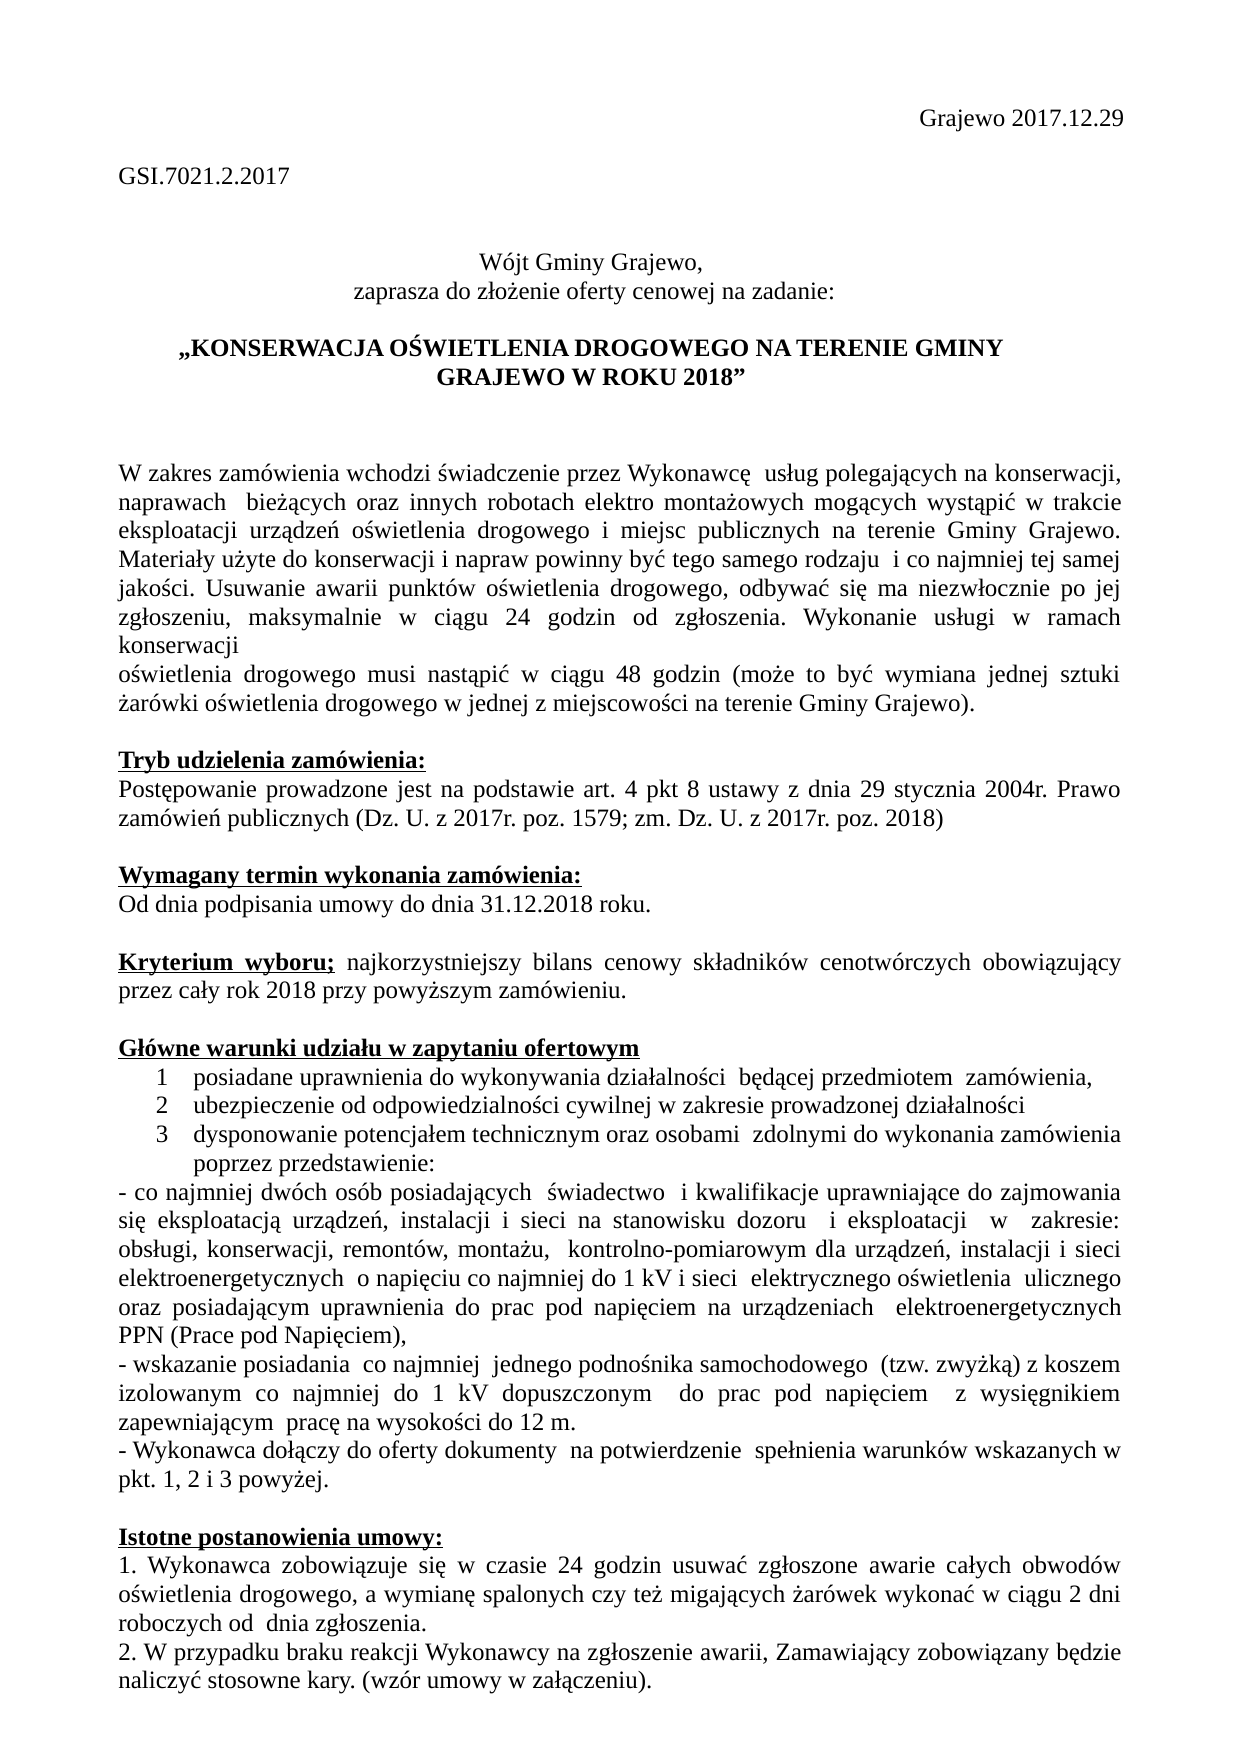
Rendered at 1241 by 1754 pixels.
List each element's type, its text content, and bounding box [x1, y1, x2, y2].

text - Wykonawca dołączy do oferty dokumenty na potwierdzenie spełnienia warunków wskazanych w pkt. 1, 2 i 3 powyżej. [118, 1436, 1122, 1493]
text - co najmniej dwóch osób posiadających świadectwo i kwalifikacje uprawniające do zajmowania się eksploatacją urządzeń, instalacji i sieci na stanowisku dozoru i eksploatacji w zakresie: obsługi, konserwacji, remontów, montażu, kontrolno-pomiarowym dla urządzeń, instalacji i sieci elektroenergetycznych o napięciu co najmniej do 1 kV i sieci elektrycznego oświetlenia ulicznego oraz posiadającym uprawnienia do prac pod napięciem na urządzeniach elektroenergetycznych PPN (Prace pod Napięciem), [118, 1177, 1122, 1349]
text „KONSERWACJA OŚWIETLENIA DROGOWEGO NA TERENIE GMINY GRAJEWO W ROKU 2018” [118, 333, 1064, 391]
text 2. W przypadku braku reakcji Wykonawcy na zgłoszenie awarii, Zamawiający zobowiązany będzie naliczyć stosowne kary. (wzór umowy w załączeniu). [118, 1637, 1122, 1694]
text Tryb udzielenia zamówienia: [118, 746, 1064, 774]
text Wójt Gminy Grajewo, [118, 247, 1064, 276]
text Główne warunki udziału w zapytaniu ofertowym [118, 1033, 1122, 1062]
text zaprasza do złożenie oferty cenowej na zadanie: [118, 276, 1064, 305]
text W zakres zamówienia wchodzi świadczenie przez Wykonawcę usług polegających na konserwacji, naprawach bieżących oraz innych robotach elektro montażowych mogących wystąpić w trakcie eksploatacji urządzeń oświetlenia drogowego i miejsc publicznych na terenie Gminy Grajewo. Materiały użyte do konserwacji i napraw powinny być tego samego rodzaju i co najmniej tej samej jakości. Usuwanie awarii punktów oświetlenia drogowego, odbywać się ma niezwłocznie po jej zgłoszeniu, maksymalnie w ciągu 24 godzin od zgłoszenia. Wykonanie usługi w ramach konserwacji [118, 458, 1122, 659]
text - wskazanie posiadania co najmniej jednego podnośnika samochodowego (tzw. zwyżką) z koszem izolowanym co najmniej do 1 kV dopuszczonym do prac pod napięciem z wysięgnikiem zapewniającym pracę na wysokości do 12 m. [118, 1349, 1122, 1436]
text 1. Wykonawca zobowiązuje się w czasie 24 godzin usuwać zgłoszone awarie całych obwodów oświetlenia drogowego, a wymianę spalonych czy też migających żarówek wykonać w ciągu 2 dni roboczych od dnia zgłoszenia. [118, 1551, 1122, 1637]
text Istotne postanowienia umowy: [118, 1522, 1122, 1551]
text Kryterium wyboru; najkorzystniejszy bilans cenowy składników cenotwórczych obowiązujący przez cały rok 2018 przy powyższym zamówieniu. [118, 947, 1122, 1004]
text Od dnia podpisania umowy do dnia 31.12.2018 roku. [118, 889, 1122, 918]
list dysponowanie potencjałem technicznym oraz osobami zdolnymi do wykonania zamówienia poprzez przedstawienie: [156, 1119, 1122, 1177]
text oświetlenia drogowego musi nastąpić w ciągu 48 godzin (może to być wymiana jednej sztuki żarówki oświetlenia drogowego w jednej z miejscowości na terenie Gminy Grajewo). [118, 659, 1122, 717]
text Postępowanie prowadzone jest na podstawie art. 4 pkt 8 ustawy z dnia 29 stycznia 2004r. Prawo zamówień publicznych (Dz. U. z 2017r. poz. 1579; zm. Dz. U. z 2017r. poz. 2018) [118, 774, 1122, 832]
list ubezpieczenie od odpowiedzialności cywilnej w zakresie prowadzonej działalności [156, 1091, 1122, 1119]
text GSI.7021.2.2017 [118, 161, 1064, 190]
text Grajewo 2017.12.29 [118, 103, 1124, 132]
text Wymagany termin wykonania zamówienia: [118, 861, 1122, 889]
list posiadane uprawnienia do wykonywania działalności będącej przedmiotem zamówienia, [156, 1062, 1122, 1091]
